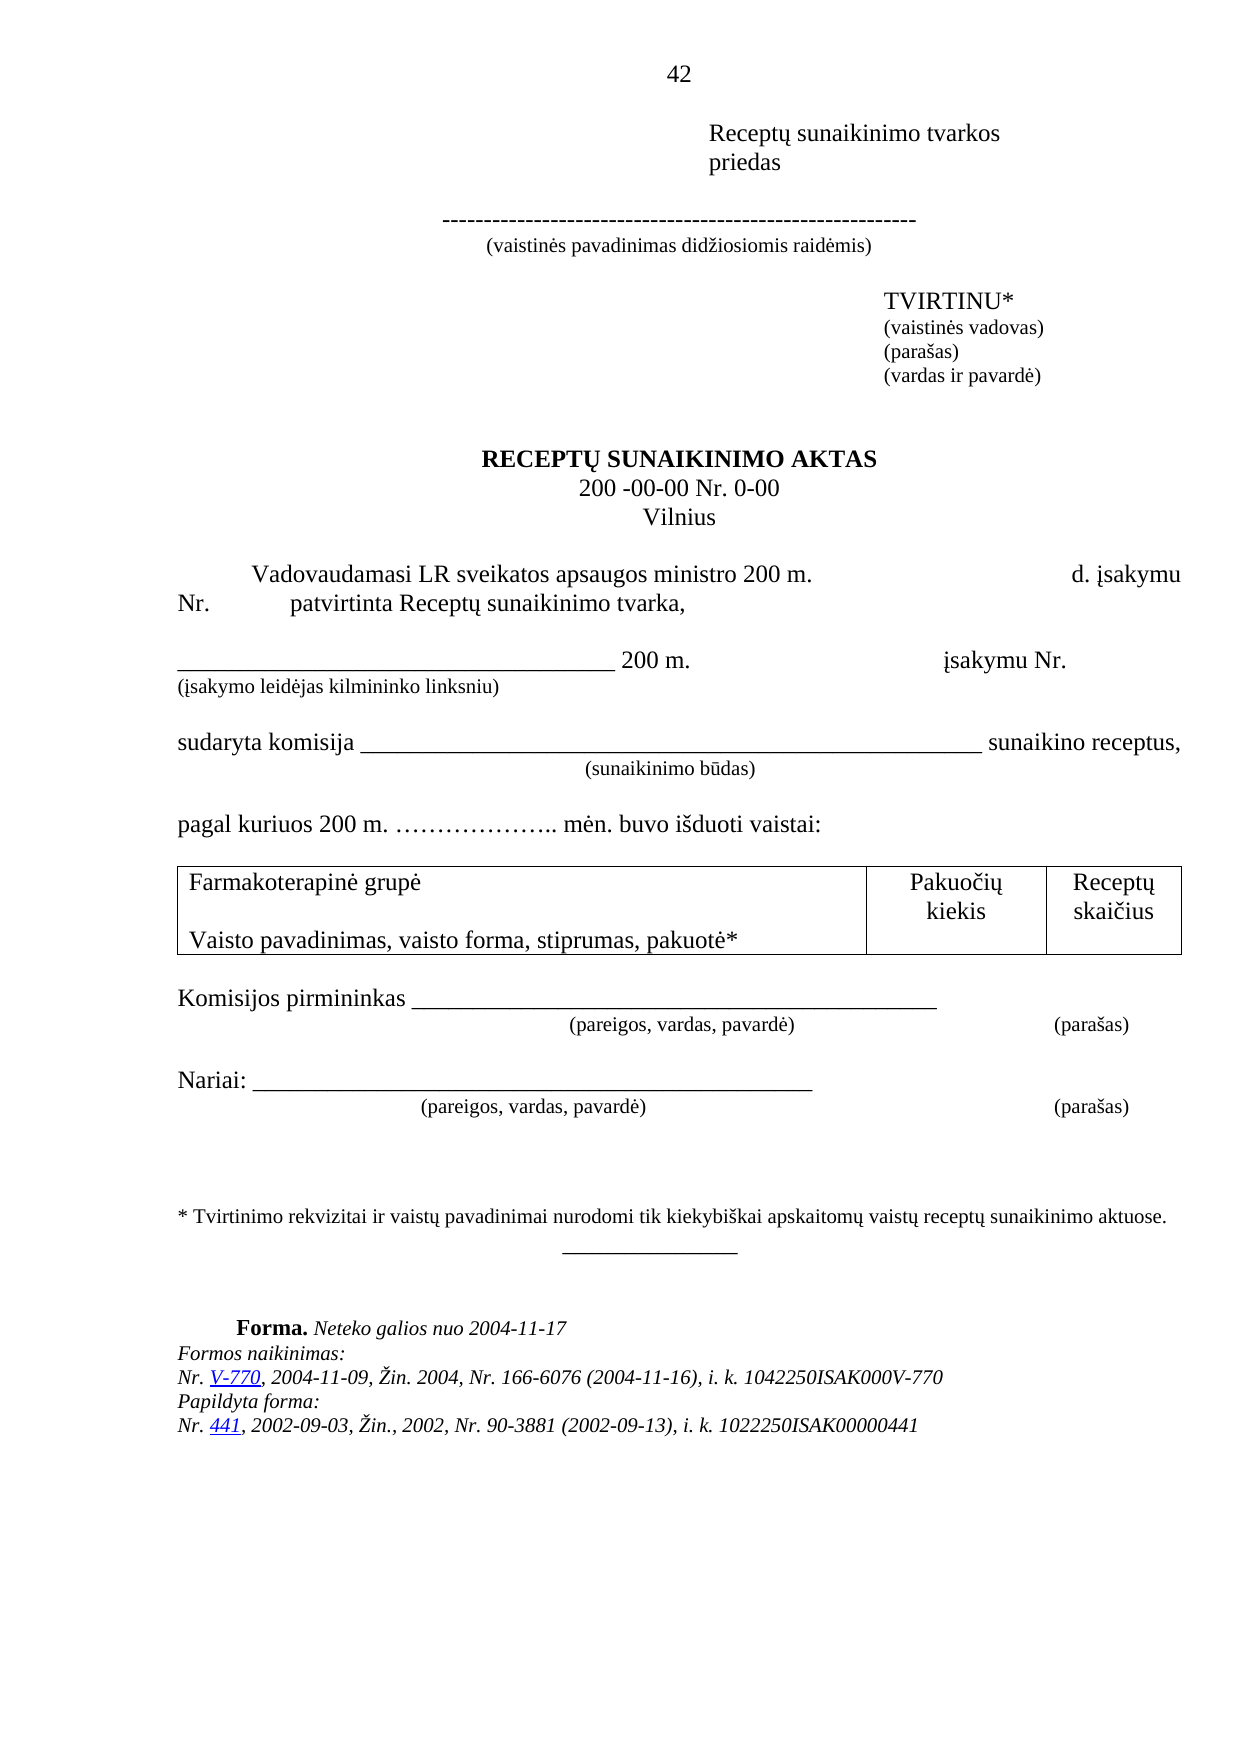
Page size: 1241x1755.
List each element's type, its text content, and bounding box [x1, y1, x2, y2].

text Formos naikinimas: [177, 1341, 1181, 1365]
text Nr. patvirtinta Receptų sunaikinimo tvarka, [177, 588, 1181, 617]
text --------------------------------------------------------- [177, 204, 1181, 233]
text ___________________________________ 200 m. įsakymu Nr. [177, 646, 1181, 674]
text Vilnius [177, 502, 1181, 531]
table_header Pakuočių kiekis [867, 867, 1046, 953]
text Papildyta forma: [177, 1389, 1181, 1413]
text ______________ [177, 1228, 1122, 1257]
text (įsakymo leidėjas kilmininko linksniu) [177, 674, 1181, 698]
text Vadovaudamasi LR sveikatos apsaugos ministro 200 m. d. įsakymu [177, 559, 1181, 588]
text RECEPTŲ SUNAIKINIMO AKTAS [177, 444, 1181, 473]
text 200 -00-00 Nr. 0-00 [177, 473, 1181, 502]
text pagal kuriuos 200 m. ……………….. mėn. buvo išduoti vaistai: [177, 809, 1181, 837]
text (pareigos, vardas, pavardė) (parašas) [177, 1094, 1181, 1118]
text (parašas) [177, 339, 1181, 363]
text (vardas ir pavardė) [177, 363, 1181, 387]
text TVIRTINU* [177, 286, 1181, 315]
text * Tvirtinimo rekvizitai ir vaistų pavadinimai nurodomi tik kiekybiškai apskaitomų vaistų receptų sunaikinimo aktuose. [177, 1204, 1181, 1228]
table_header Receptų skaičius [1047, 867, 1181, 953]
text (vaistinės vadovas) [177, 315, 1181, 339]
text sudaryta komisija sunaikino receptus, [177, 727, 1181, 756]
text (pareigos, vardas, pavardė) (parašas) [177, 1012, 1181, 1036]
text priedas [177, 147, 1122, 176]
text Forma. Neteko galios nuo 2004-11-17 [177, 1314, 1181, 1341]
text Receptų sunaikinimo tvarkos [709, 118, 1122, 147]
text Komisijos pirmininkas [177, 983, 1181, 1012]
text Nr. 441, 2002-09-03, Žin., 2002, Nr. 90-3881 (2002-09-13), i. k. 1022250ISAK00000441 [177, 1413, 1181, 1437]
text (vaistinės pavadinimas didžiosiomis raidėmis) [177, 233, 1181, 257]
table_header Farmakoterapinė grupė Vaisto pavadinimas, vaisto forma, stiprumas, pakuotė* [178, 867, 866, 953]
text (sunaikinimo būdas) [177, 756, 1181, 780]
text Nr. V-770, 2004-11-09, Žin. 2004, Nr. 166-6076 (2004-11-16), i. k. 1042250ISAK000V-770 [177, 1365, 1181, 1389]
text Nariai: [177, 1065, 1181, 1094]
